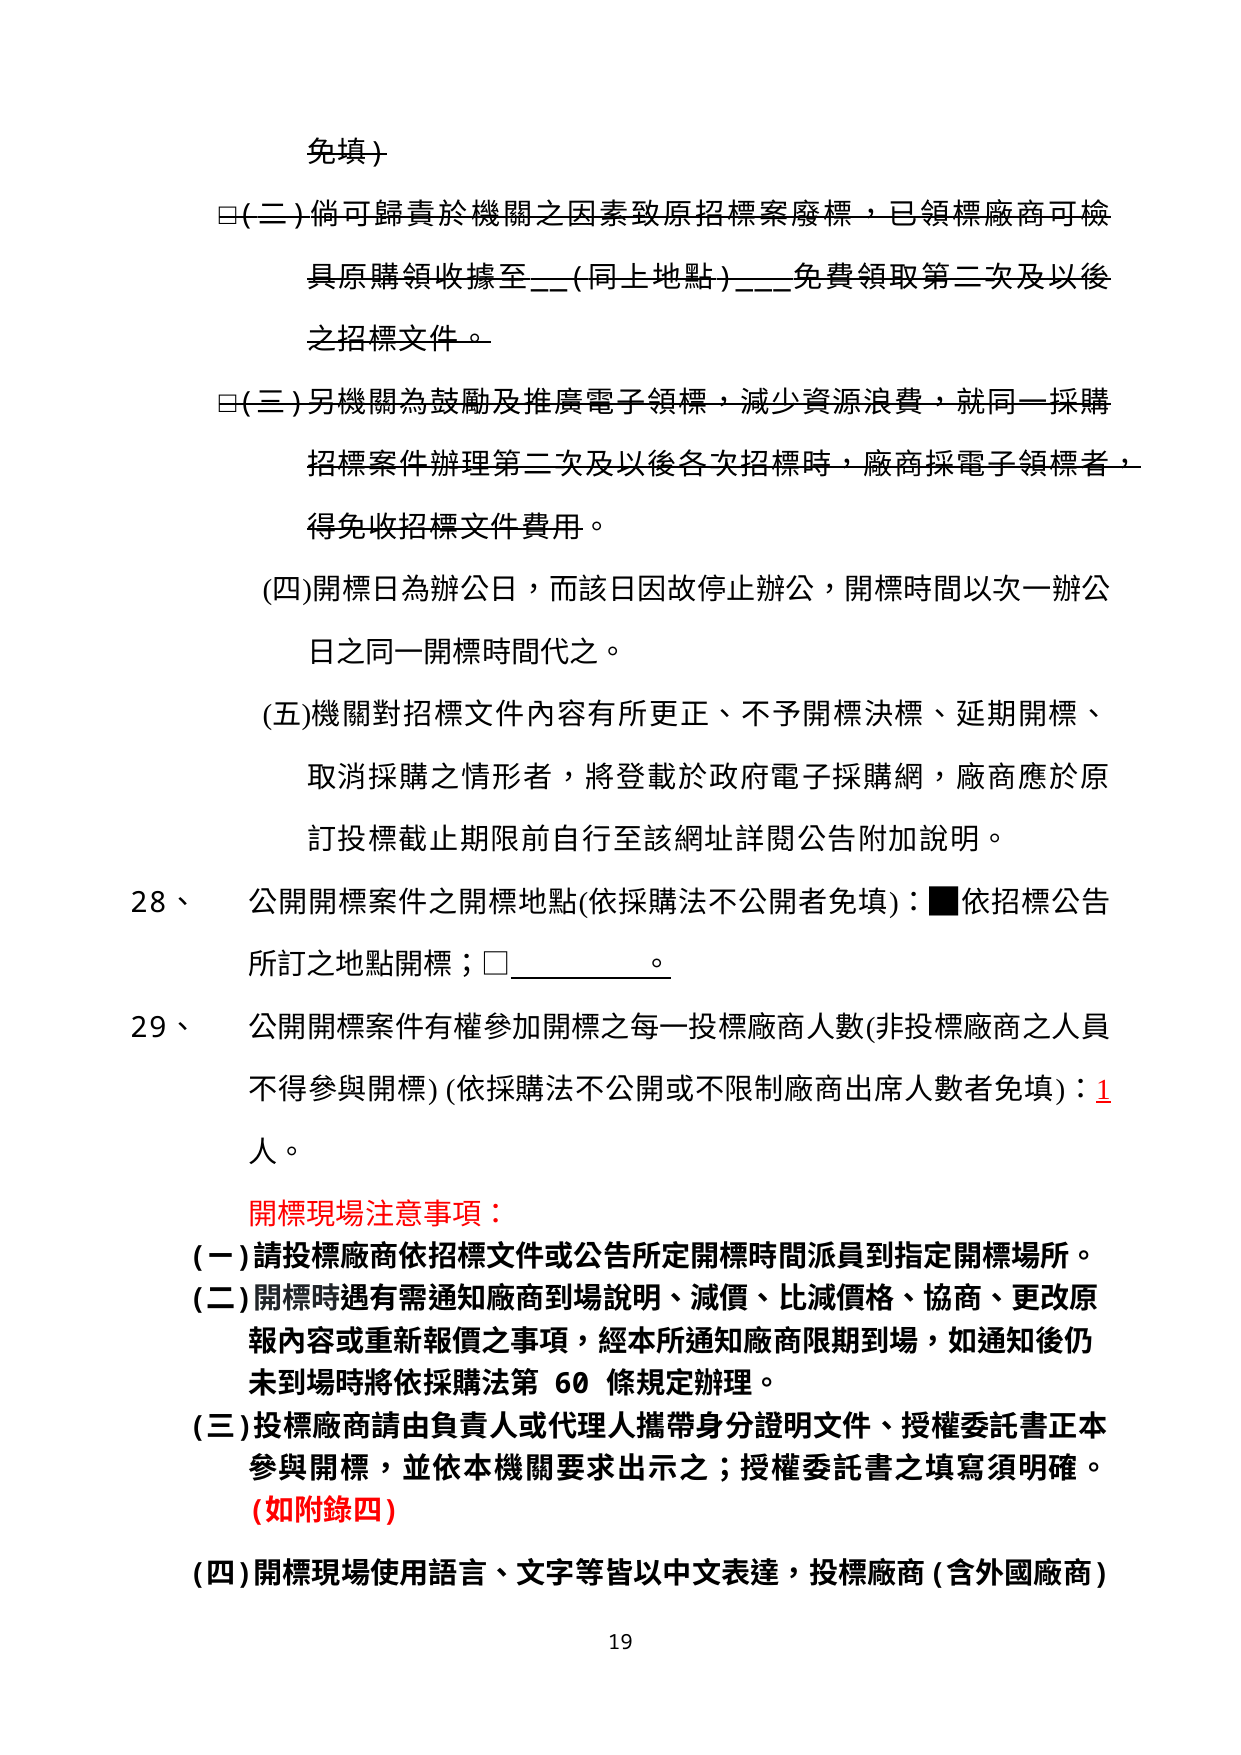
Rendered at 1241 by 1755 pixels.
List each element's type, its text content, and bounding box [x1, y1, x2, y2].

text □(二)倘可歸責於機關之因素致原招標案廢標，已領標廠商可檢 具原購領收據至__(同上地點)___免費領取第二次及以後之招標文件。 [218, 170, 1110, 216]
text 開標現場注意事項： [248, 1170, 1110, 1233]
text (ㄧ)請投標廠商依招標文件或公告所定開標時間派員到指定開標場所。 [189, 1233, 1110, 1275]
text (三)投標廠商請由負責人或代理人攜帶身分證明文件、授權委託書正本參與開標，並依本機關要求出示之；授權委託書之填寫須明確。(如附錄四) [189, 1402, 1110, 1529]
text (二)開標時遇有需通知廠商到場說明、減價、比減價格、協商、更改原報內容或重新報價之事項，經本所通知廠商限期到場，如通知後仍未到場時將依採購法第 60 條規定辦理。 [189, 1275, 1110, 1402]
text □(二)倘可歸責於機關之因素致原招標案廢標，已領標廠商可檢 具原購領收據至__(同上地點)___免費領取第二次及以後之招標文件。 [218, 218, 1110, 358]
text (四)開標日為辦公日，而該日因故停止辦公，開標時間以次一辦公日之同一開標時間代之。 [262, 545, 1110, 670]
list 公開開標案件有權參加開標之每一投標廠商人數(非投標廠商之人員不得參與開標) (依採購法不公開或不限制廠商出席人數者免填)：1人。 [130, 983, 1110, 1170]
text (五)機關對招標文件內容有所更正、不予開標決標、延期開標、取消採購之情形者，將登載於政府電子採購網，廠商應於原訂投標截止期限前自行至該網址詳閱公告附加說明。 [262, 670, 1110, 858]
text □(三)另機關為鼓勵及推廣電子領標，減少資源浪費，就同一採購招標案件辦理第二次及以後各次招標時，廠商採電子領標者，得免收招標文件費用。 [218, 358, 1110, 403]
list 公開開標案件之開標地點(依採購法不公開者免填)：█依招標公告所訂之地點開標；□ 。 [130, 858, 1110, 983]
text 免填) [218, 108, 1110, 170]
text (四)開標現場使用語言、文字等皆以中文表達，投標廠商(含外國廠商) [189, 1529, 1110, 1592]
text □(三)另機關為鼓勵及推廣電子領標，減少資源浪費，就同一採購招標案件辦理第二次及以後各次招標時，廠商採電子領標者，得免收招標文件費用。 [218, 405, 1110, 545]
